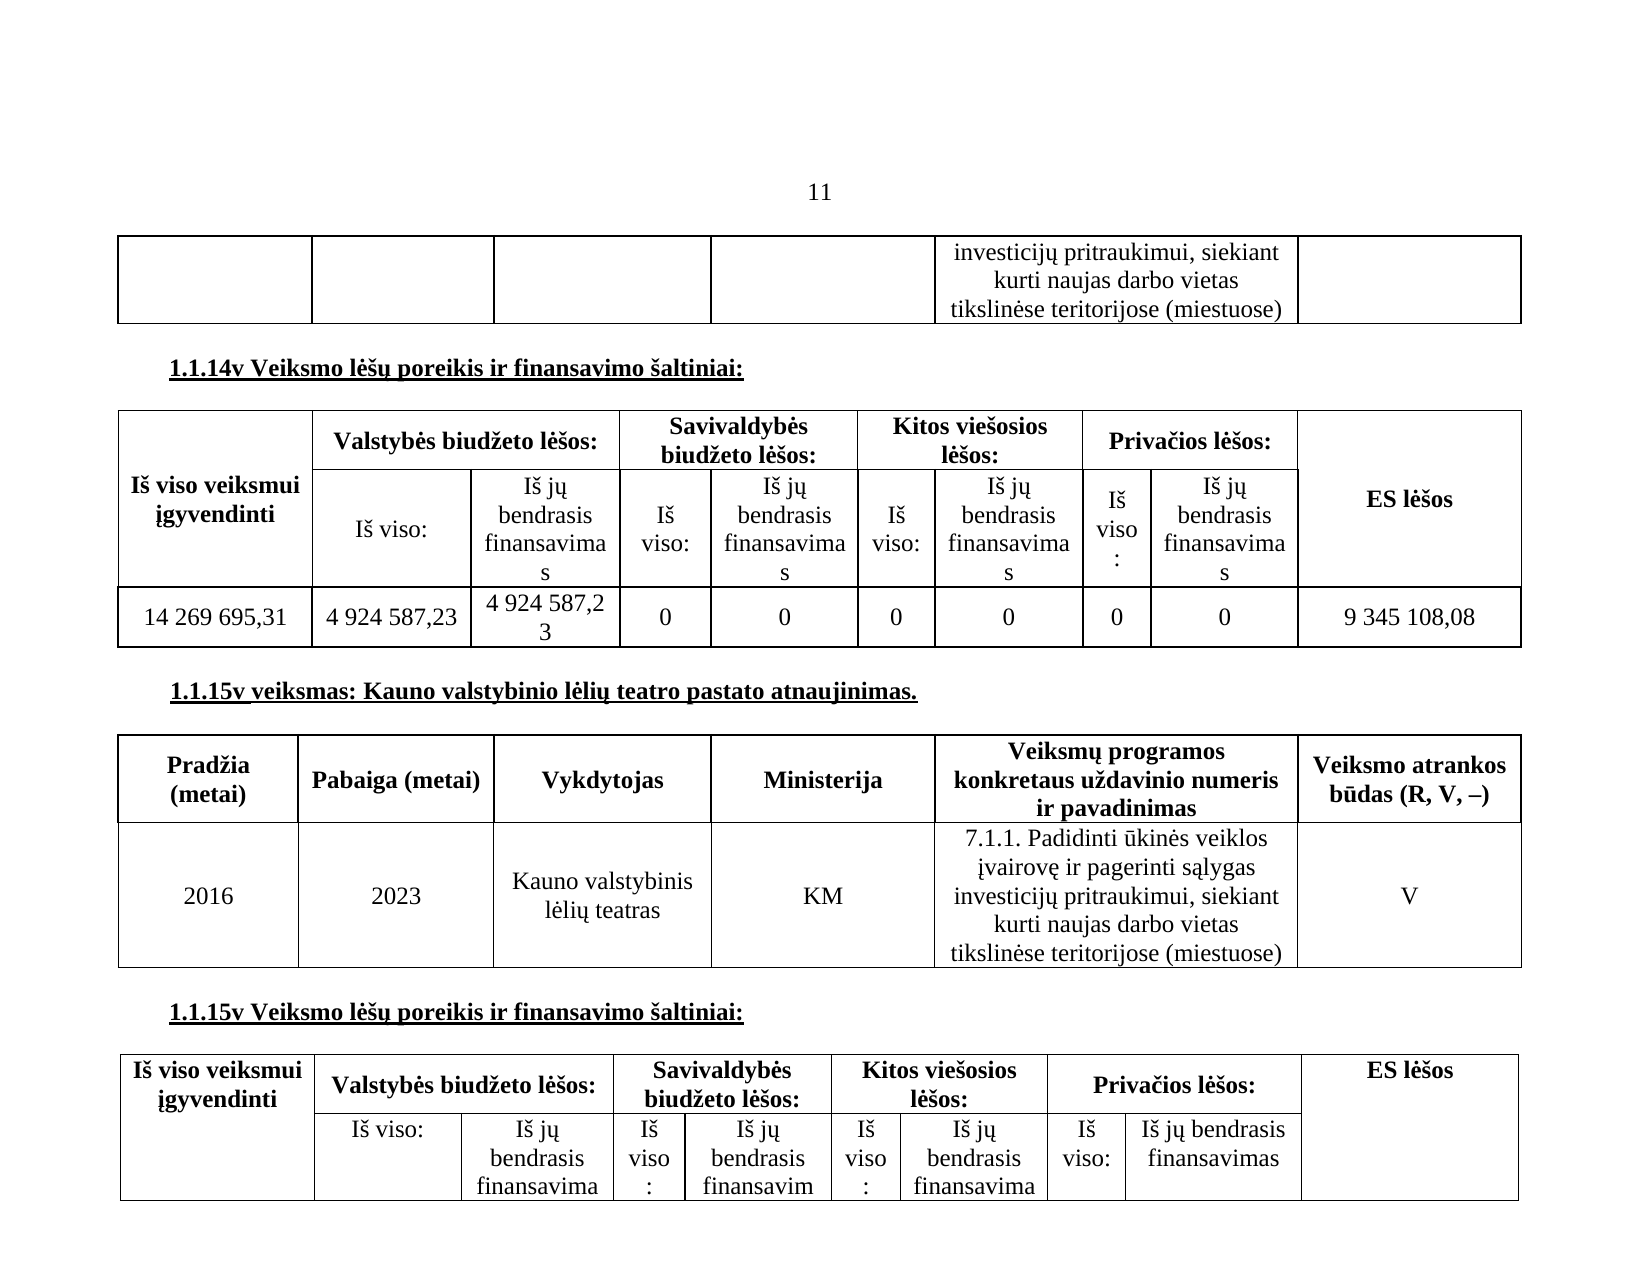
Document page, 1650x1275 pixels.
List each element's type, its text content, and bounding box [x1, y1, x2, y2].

table_cell Iš viso: [614, 1114, 684, 1200]
table_cell [313, 237, 493, 323]
table_cell ES lėšos [1302, 1055, 1518, 1200]
table_cell 0 [1152, 588, 1297, 646]
table_cell investicijų pritraukimui, siekiant kurti naujas darbo vietas tikslinėse teritorijose (miestuose) [936, 237, 1297, 323]
table_cell Iš jų bendrasis finansavimas [936, 470, 1082, 586]
table_cell 1.1.15v Veiksmo lėšų poreikis ir finansavimo šaltiniai: [118, 968, 1521, 1054]
table_cell ES lėšos [1298, 411, 1521, 586]
table_cell Valstybės biudžeto lėšos: [313, 411, 619, 469]
table_cell [495, 237, 710, 323]
table_cell Veiksmų programos konkretaus uždavinio numeris ir pavadinimas [936, 736, 1297, 822]
table_cell Kitos viešosios lėšos: [832, 1055, 1047, 1113]
table_cell 7.1.1. Padidinti ūkinės veiklos įvairovę ir pagerinti sąlygas investicijų pritraukimui, siekiant kurti naujas darbo vietas tikslinėse teritorijose (miestuose) [935, 823, 1297, 967]
table_cell 9 345 108,08 [1299, 588, 1520, 646]
table_cell V [1298, 823, 1521, 967]
table_cell 1.1.15v veiksmas: Kauno valstybinio lėlių teatro pastato atnaujinimas. [158, 648, 1521, 734]
table_cell 4 924 587,23 [313, 588, 470, 646]
table_cell Iš jų bendrasis finansavima [462, 1114, 613, 1200]
table_cell Valstybės biudžeto lėšos: [315, 1055, 613, 1113]
table_cell 0 [1084, 588, 1150, 646]
table_cell Savivaldybės biudžeto lėšos: [620, 411, 857, 469]
table_cell Iš jų bendrasis finansavimas [472, 470, 619, 586]
table_cell 1.1.14v Veiksmo lėšų poreikis ir finansavimo šaltiniai: [118, 324, 1521, 410]
table_cell 2023 [299, 823, 493, 967]
table_cell 14 269 695,31 [119, 588, 311, 646]
table_cell Privačios lėšos: [1083, 411, 1297, 469]
table_cell Veiksmo atrankos būdas (R, V, –) [1299, 736, 1520, 822]
table_cell [119, 237, 311, 323]
table_cell Kauno valstybinis lėlių teatras [494, 823, 711, 967]
table_cell [118, 648, 158, 734]
table_cell 4 924 587,23 [472, 588, 619, 646]
table_cell Iš jų bendrasis finansavim [686, 1114, 831, 1200]
table_cell Ministerija [712, 736, 934, 822]
table_cell Pabaiga (metai) [299, 736, 493, 822]
table_cell Iš viso: [832, 1114, 900, 1200]
table_cell Iš jų bendrasis finansavimas [712, 470, 857, 586]
table_cell Iš viso veiksmui įgyvendinti [119, 411, 312, 586]
table_cell KM [712, 823, 934, 967]
table_cell 0 [859, 588, 934, 646]
table_cell Iš viso: [1048, 1114, 1125, 1200]
table_cell Privačios lėšos: [1048, 1055, 1301, 1113]
table_cell 0 [712, 588, 857, 646]
table_cell 2016 [119, 823, 298, 967]
table_cell Kitos viešosios lėšos: [858, 411, 1082, 469]
table_cell 0 [936, 588, 1082, 646]
table_cell [712, 237, 934, 323]
table_cell Iš viso: [315, 1114, 461, 1200]
table_cell Pradžia (metai) [119, 736, 297, 822]
table_cell Vykdytojas [495, 736, 710, 822]
table_cell [1299, 237, 1520, 323]
table_cell Iš viso: [621, 470, 710, 586]
table_cell Iš jų bendrasis finansavima [901, 1114, 1047, 1200]
table_cell Iš viso: [859, 470, 934, 586]
table_cell Savivaldybės biudžeto lėšos: [614, 1055, 831, 1113]
table_cell Iš jų bendrasis finansavimas [1126, 1114, 1301, 1200]
table_cell Iš jų bendrasis finansavimas [1152, 470, 1297, 586]
table_cell Iš viso: [313, 470, 470, 586]
table_cell 0 [621, 588, 710, 646]
table_cell Iš viso: [1084, 470, 1150, 586]
table_cell Iš viso veiksmui įgyvendinti [121, 1055, 314, 1200]
